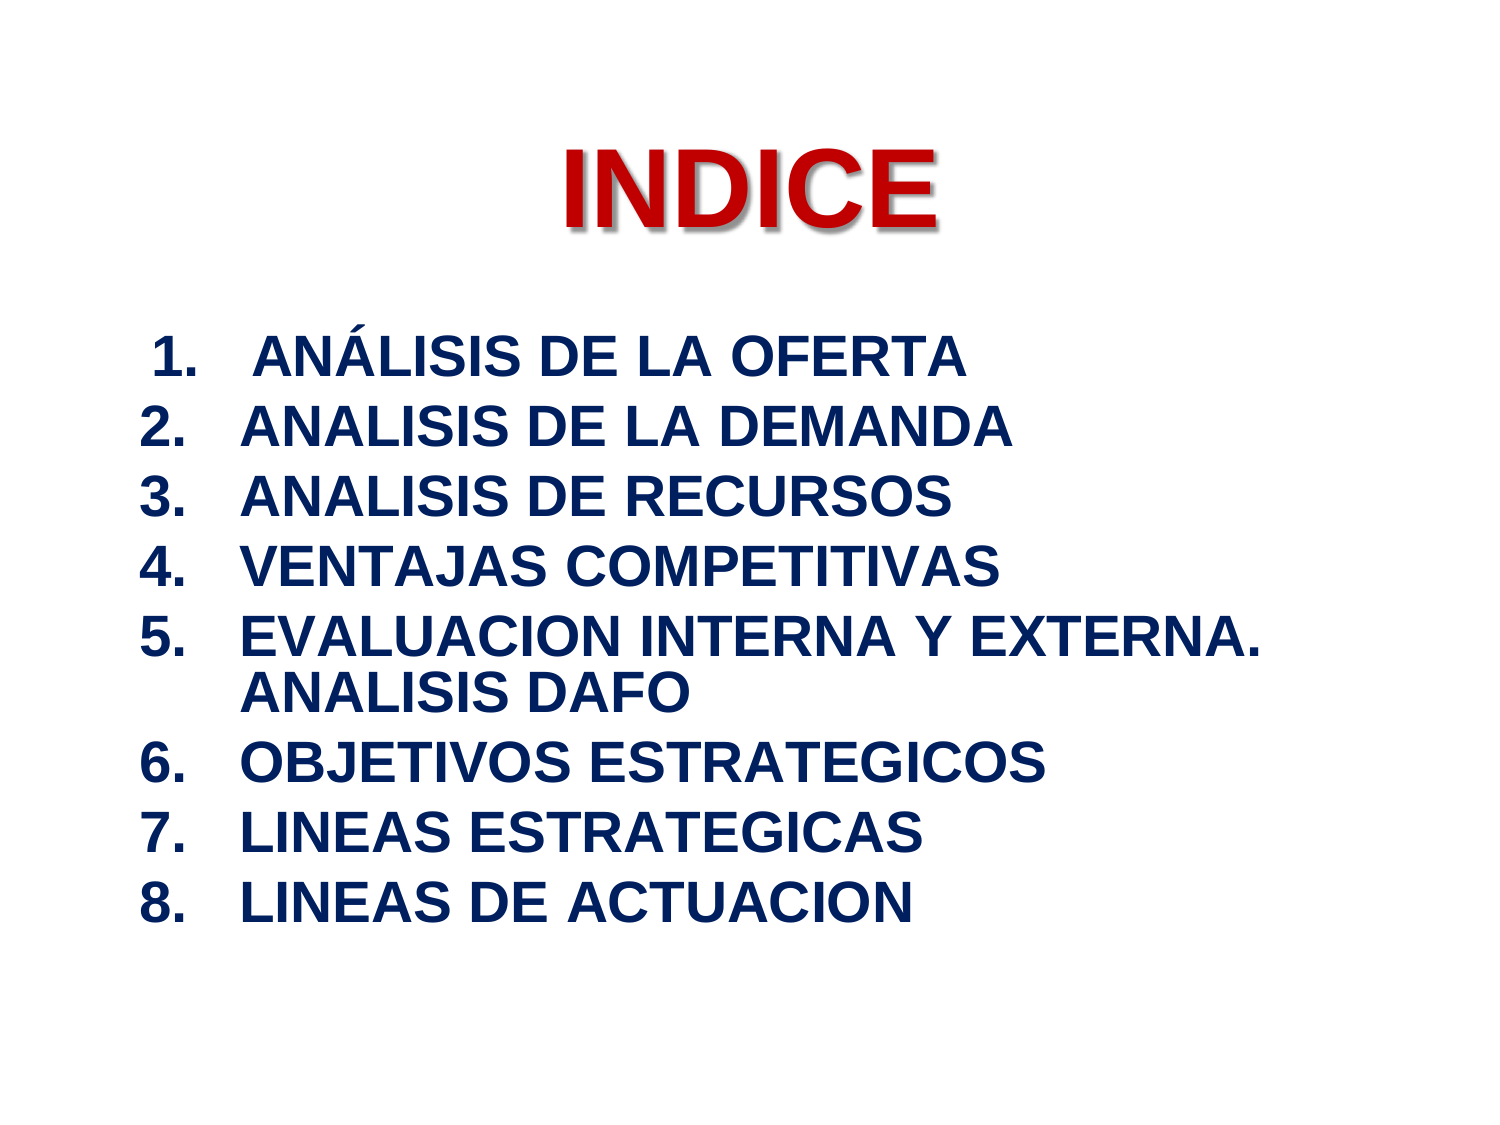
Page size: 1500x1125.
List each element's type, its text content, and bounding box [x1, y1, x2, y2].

list LINEAS ESTRATEGICAS [139, 798, 1285, 865]
list ANALISIS DE RECURSOS [139, 462, 1285, 529]
list VENTAJAS COMPETITIVAS [139, 532, 1285, 599]
list OBJETIVOS ESTRATEGICOS [139, 728, 1285, 795]
list ANALISIS DE LA DEMANDA [139, 392, 1285, 459]
list EVALUACION INTERNA Y EXTERNA. ANALISIS DAFO [139, 612, 1266, 724]
picture [490, 83, 1017, 331]
text INDICE [1017, 127, 1285, 253]
list ANÁLISIS DE LA OFERTA [151, 322, 1285, 389]
list LINEAS DE ACTUACION [139, 868, 1285, 935]
